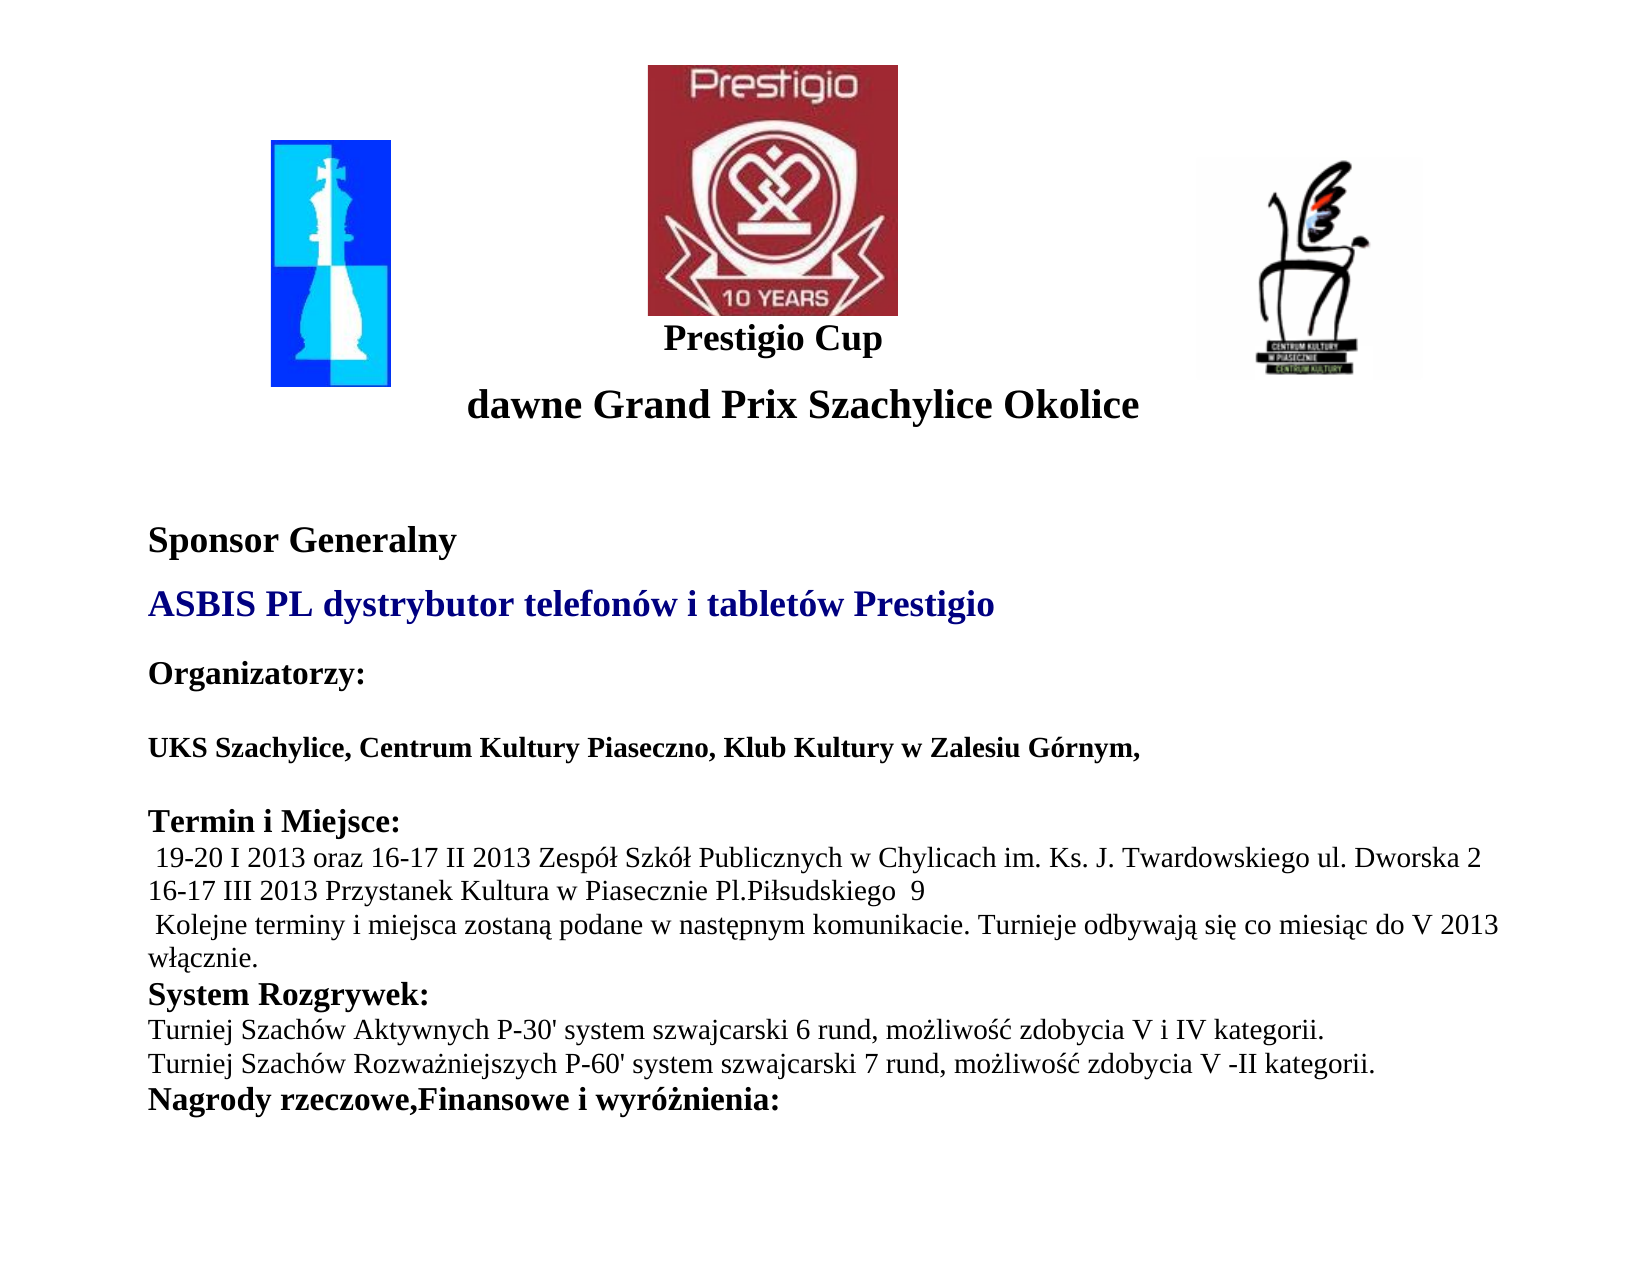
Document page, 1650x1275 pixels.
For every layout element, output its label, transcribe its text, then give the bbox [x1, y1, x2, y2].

text Sponsor Generalny [148, 517, 1502, 560]
text Turniej Szachów Rozważniejszych P-60' system szwajcarski 7 rund, możliwość zdobycia V -II kategorii. [148, 1046, 1502, 1079]
text [148, 148, 270, 359]
text Prestigio Cup [391, 148, 1502, 359]
text Organizatorzy: [148, 653, 1502, 691]
text Kolejne terminy i miejsca zostaną podane w następnym komunikacie. Turnieje odbywają się co miesiąc do V 2013 włącznie. [148, 907, 1502, 974]
text dawne Grand Prix Szachylice Okolice [148, 380, 1502, 428]
text Termin i Miejsce: [148, 802, 1502, 840]
text Nagrody rzeczowe,Finansowe i wyróżnienia: [148, 1079, 1502, 1118]
text 16-17 III 2013 Przystanek Kultura w Piasecznie Pl.Piłsudskiego 9 [148, 873, 1502, 907]
text Turniej Szachów Aktywnych P-30' system szwajcarski 6 rund, możliwość zdobycia V i IV kategorii. [148, 1012, 1502, 1046]
text UKS Szachylice, Centrum Kultury Piaseczno, Klub Kultury w Zalesiu Górnym, [148, 730, 1502, 763]
text System Rozgrywek: [148, 974, 1502, 1012]
text ASBIS PL dystrybutor telefonów i tabletów Prestigio [148, 581, 1502, 624]
text 19-20 I 2013 oraz 16-17 II 2013 Zespół Szkół Publicznych w Chylicach im. Ks. J. Twardowskiego ul. Dworska 2 [148, 840, 1502, 873]
